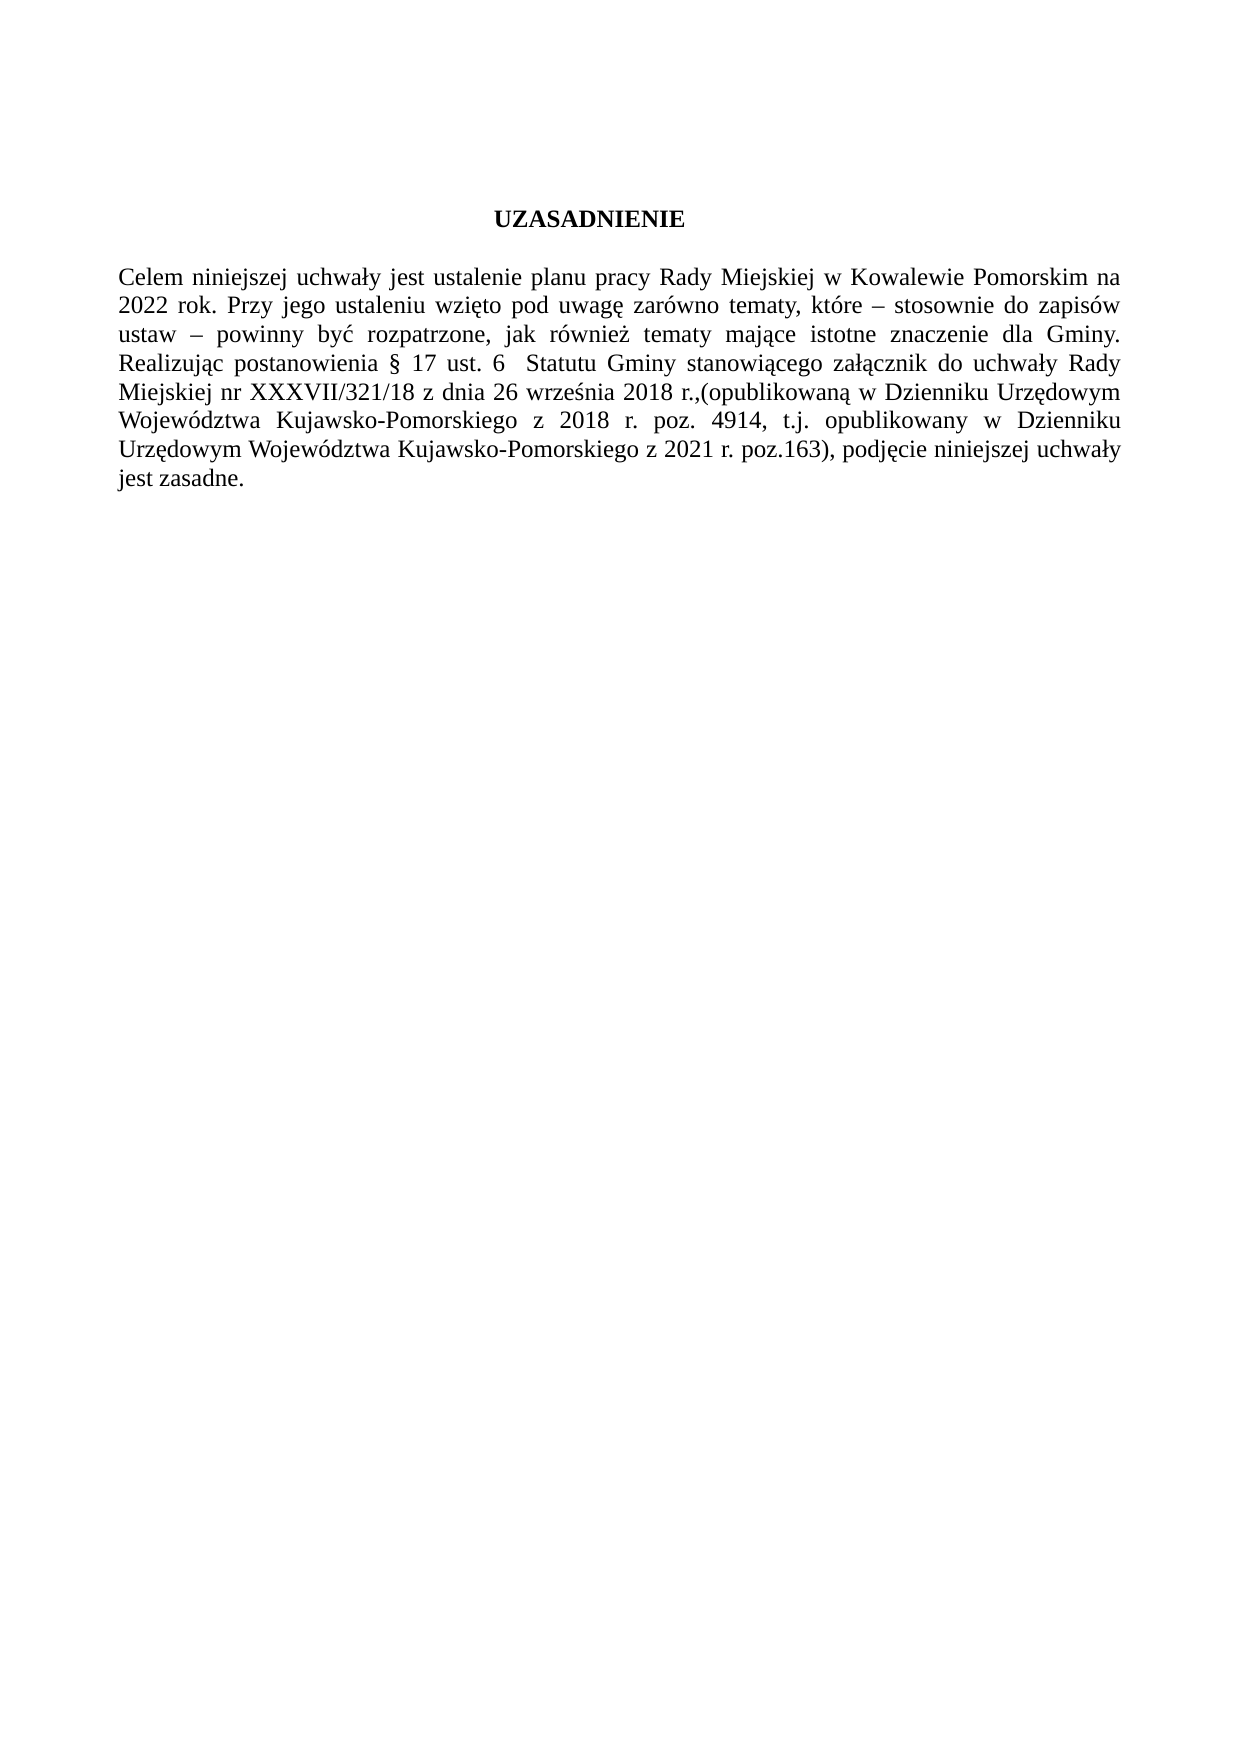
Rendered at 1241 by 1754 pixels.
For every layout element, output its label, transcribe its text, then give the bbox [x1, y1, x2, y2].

text Celem niniejszej uchwały jest ustalenie planu pracy Rady Miejskiej w Kowalewie Pomorskim na 2022 rok. Przy jego ustaleniu wzięto pod uwagę zarówno tematy, które – stosownie do zapisów ustaw – powinny być rozpatrzone, jak również tematy mające istotne znaczenie dla Gminy. Realizując postanowienia § 17 ust. 6 Statutu Gminy stanowiącego załącznik do uchwały Rady Miejskiej nr XXXVII/321/18 z dnia 26 września 2018 r.,(opublikowaną w Dzienniku Urzędowym Województwa Kujawsko-Pomorskiego z 2018 r. poz. 4914, t.j. opublikowany w Dzienniku Urzędowym Województwa Kujawsko-Pomorskiego z 2021 r. poz.163), podjęcie niniejszej uchwały jest zasadne. [118, 262, 1122, 492]
text UZASADNIENIE [118, 204, 1122, 233]
